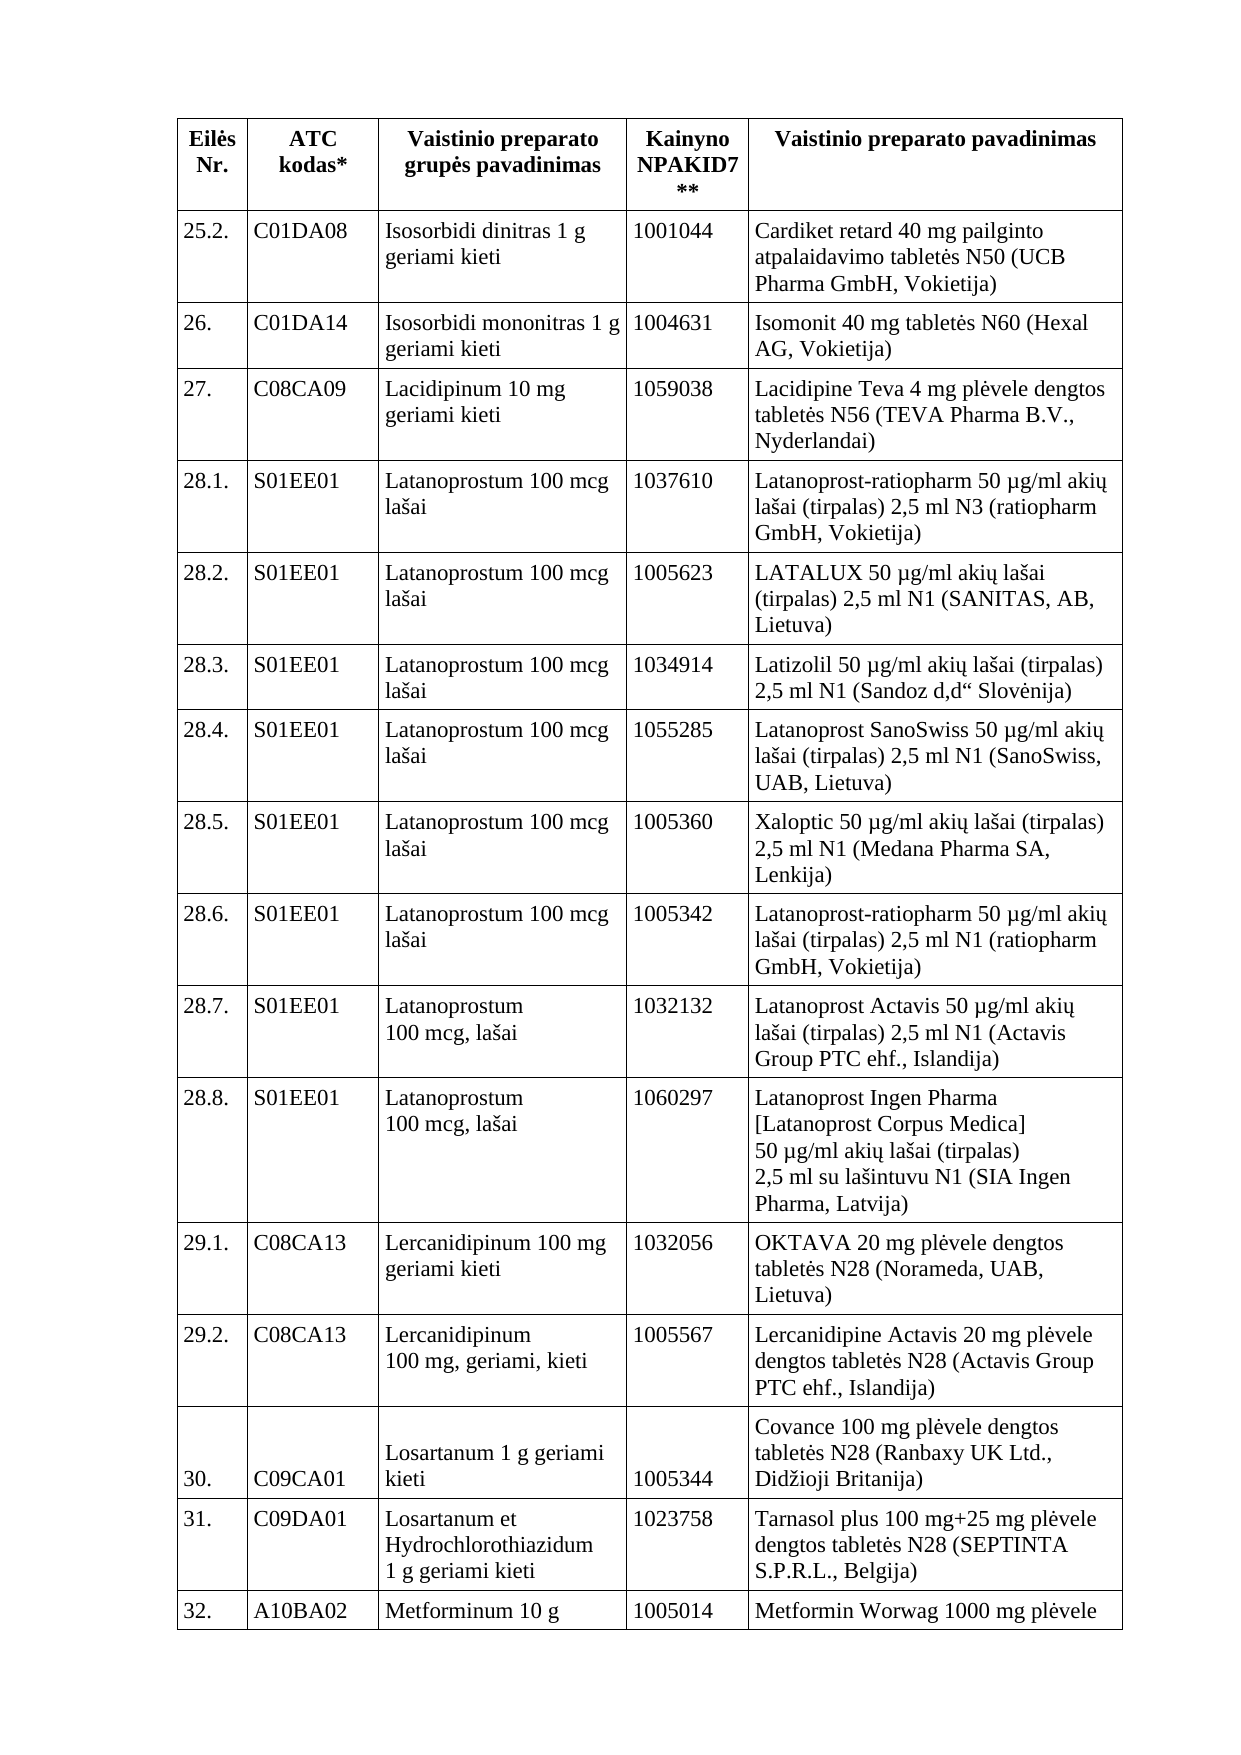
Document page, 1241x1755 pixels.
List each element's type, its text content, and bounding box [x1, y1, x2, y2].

table_cell Losartanum et Hydrochlorothiazidum 1 g geriami kieti [379, 1499, 626, 1590]
table_cell S01EE01 [248, 461, 378, 552]
table_cell 1059038 [627, 369, 748, 460]
table_cell S01EE01 [248, 1078, 378, 1222]
table_cell Metforminum 10 g [379, 1591, 626, 1629]
table_cell 1005014 [627, 1591, 748, 1629]
table_cell 1001044 [627, 211, 748, 302]
table_cell Isosorbidi mononitras 1 g geriami kieti [379, 303, 626, 368]
table_cell Metformin Worwag 1000 mg plėvele [749, 1591, 1122, 1629]
table_cell 28.7. [178, 986, 247, 1077]
table_cell Latanoprostum 100 mcg lašai [379, 645, 626, 709]
table_header ATC kodas* [248, 119, 378, 210]
table_cell 29.2. [178, 1315, 247, 1406]
table_cell Latanoprost Ingen Pharma [Latanoprost Corpus Medica] 50 µg/ml akių lašai (tirpalas) 2,5 ml su lašintuvu N1 (SIA Ingen Pharma, Latvija) [749, 1078, 1122, 1222]
table_cell Latanoprostum 100 mcg lašai [379, 710, 626, 801]
table_cell A10BA02 [248, 1591, 378, 1629]
table_cell 29.1. [178, 1223, 247, 1314]
table_header Vaistinio preparato pavadinimas [749, 119, 1122, 210]
table_cell 1032056 [627, 1223, 748, 1314]
table_cell 1005342 [627, 894, 748, 985]
table_cell 28.5. [178, 802, 247, 893]
table_cell C09DA01 [248, 1499, 378, 1590]
table_header Vaistinio preparato grupės pavadinimas [379, 119, 626, 210]
table_cell Latanoprost-ratiopharm 50 µg/ml akių lašai (tirpalas) 2,5 ml N3 (ratiopharm GmbH, Vokietija) [749, 461, 1122, 552]
table_cell C01DA14 [248, 303, 378, 368]
table_cell S01EE01 [248, 553, 378, 644]
table_cell Covance 100 mg plėvele dengtos tabletės N28 (Ranbaxy UK Ltd., Didžioji Britanija) [749, 1407, 1122, 1498]
table_cell Isosorbidi dinitras 1 g geriami kieti [379, 211, 626, 302]
table_cell 1023758 [627, 1499, 748, 1590]
table_cell 1037610 [627, 461, 748, 552]
table_cell C08CA13 [248, 1315, 378, 1406]
table_cell 1060297 [627, 1078, 748, 1222]
table_cell 30. [178, 1407, 247, 1498]
table_cell Lercanidipine Actavis 20 mg plėvele dengtos tabletės N28 (Actavis Group PTC ehf., Islandija) [749, 1315, 1122, 1406]
table_cell Latanoprost Actavis 50 µg/ml akių lašai (tirpalas) 2,5 ml N1 (Actavis Group PTC ehf., Islandija) [749, 986, 1122, 1077]
table_cell 1004631 [627, 303, 748, 368]
table_cell Latanoprostum 100 mcg lašai [379, 461, 626, 552]
table_cell 28.6. [178, 894, 247, 985]
table_header Kainyno NPAKID7** [627, 119, 748, 210]
table_cell 28.1. [178, 461, 247, 552]
table_cell 28.2. [178, 553, 247, 644]
table_cell 28.4. [178, 710, 247, 801]
table_cell 1005360 [627, 802, 748, 893]
table_cell Latanoprostum 100 mcg lašai [379, 802, 626, 893]
table_cell C09CA01 [248, 1407, 378, 1498]
table_cell S01EE01 [248, 894, 378, 985]
table_cell S01EE01 [248, 645, 378, 709]
table_cell S01EE01 [248, 710, 378, 801]
table_cell 27. [178, 369, 247, 460]
table_cell 1005623 [627, 553, 748, 644]
table_cell 28.8. [178, 1078, 247, 1222]
table_cell 1034914 [627, 645, 748, 709]
table_cell C08CA13 [248, 1223, 378, 1314]
table_cell S01EE01 [248, 802, 378, 893]
table_cell 1005344 [627, 1407, 748, 1498]
table_cell 1032132 [627, 986, 748, 1077]
table_cell 32. [178, 1591, 247, 1629]
table_cell S01EE01 [248, 986, 378, 1077]
table_cell Latanoprostum 100 mcg lašai [379, 894, 626, 985]
table_cell Latanoprost-ratiopharm 50 µg/ml akių lašai (tirpalas) 2,5 ml N1 (ratiopharm GmbH, Vokietija) [749, 894, 1122, 985]
table_cell Tarnasol plus 100 mg+25 mg plėvele dengtos tabletės N28 (SEPTINTA S.P.R.L., Belgija) [749, 1499, 1122, 1590]
table_cell Isomonit 40 mg tabletės N60 (Hexal AG, Vokietija) [749, 303, 1122, 368]
table_cell 1055285 [627, 710, 748, 801]
table_cell Latanoprostum 100 mcg lašai [379, 553, 626, 644]
table_cell Lercanidipinum 100 mg geriami kieti [379, 1223, 626, 1314]
table_cell C08CA09 [248, 369, 378, 460]
table_cell Latizolil 50 µg/ml akių lašai (tirpalas) 2,5 ml N1 (Sandoz d,d“ Slovėnija) [749, 645, 1122, 709]
table_cell Losartanum 1 g geriami kieti [379, 1407, 626, 1498]
table_cell 25.2. [178, 211, 247, 302]
table_cell 31. [178, 1499, 247, 1590]
table_cell LATALUX 50 µg/ml akių lašai (tirpalas) 2,5 ml N1 (SANITAS, AB, Lietuva) [749, 553, 1122, 644]
table_cell C01DA08 [248, 211, 378, 302]
table_cell Lacidipine Teva 4 mg plėvele dengtos tabletės N56 (TEVA Pharma B.V., Nyderlandai) [749, 369, 1122, 460]
table_cell Lercanidipinum 100 mg, geriami, kieti [379, 1315, 626, 1406]
table_cell Latanoprost SanoSwiss 50 µg/ml akių lašai (tirpalas) 2,5 ml N1 (SanoSwiss, UAB, Lietuva) [749, 710, 1122, 801]
table_cell Xaloptic 50 µg/ml akių lašai (tirpalas) 2,5 ml N1 (Medana Pharma SA, Lenkija) [749, 802, 1122, 893]
table_cell 26. [178, 303, 247, 368]
table_cell OKTAVA 20 mg plėvele dengtos tabletės N28 (Norameda, UAB, Lietuva) [749, 1223, 1122, 1314]
table_cell Latanoprostum 100 mcg, lašai [379, 1078, 626, 1222]
table_header Eilės Nr. [178, 119, 247, 210]
table_cell 1005567 [627, 1315, 748, 1406]
table_cell 28.3. [178, 645, 247, 709]
table_cell Cardiket retard 40 mg pailginto atpalaidavimo tabletės N50 (UCB Pharma GmbH, Vokietija) [749, 211, 1122, 302]
table_cell Latanoprostum 100 mcg, lašai [379, 986, 626, 1077]
table_cell Lacidipinum 10 mg geriami kieti [379, 369, 626, 460]
